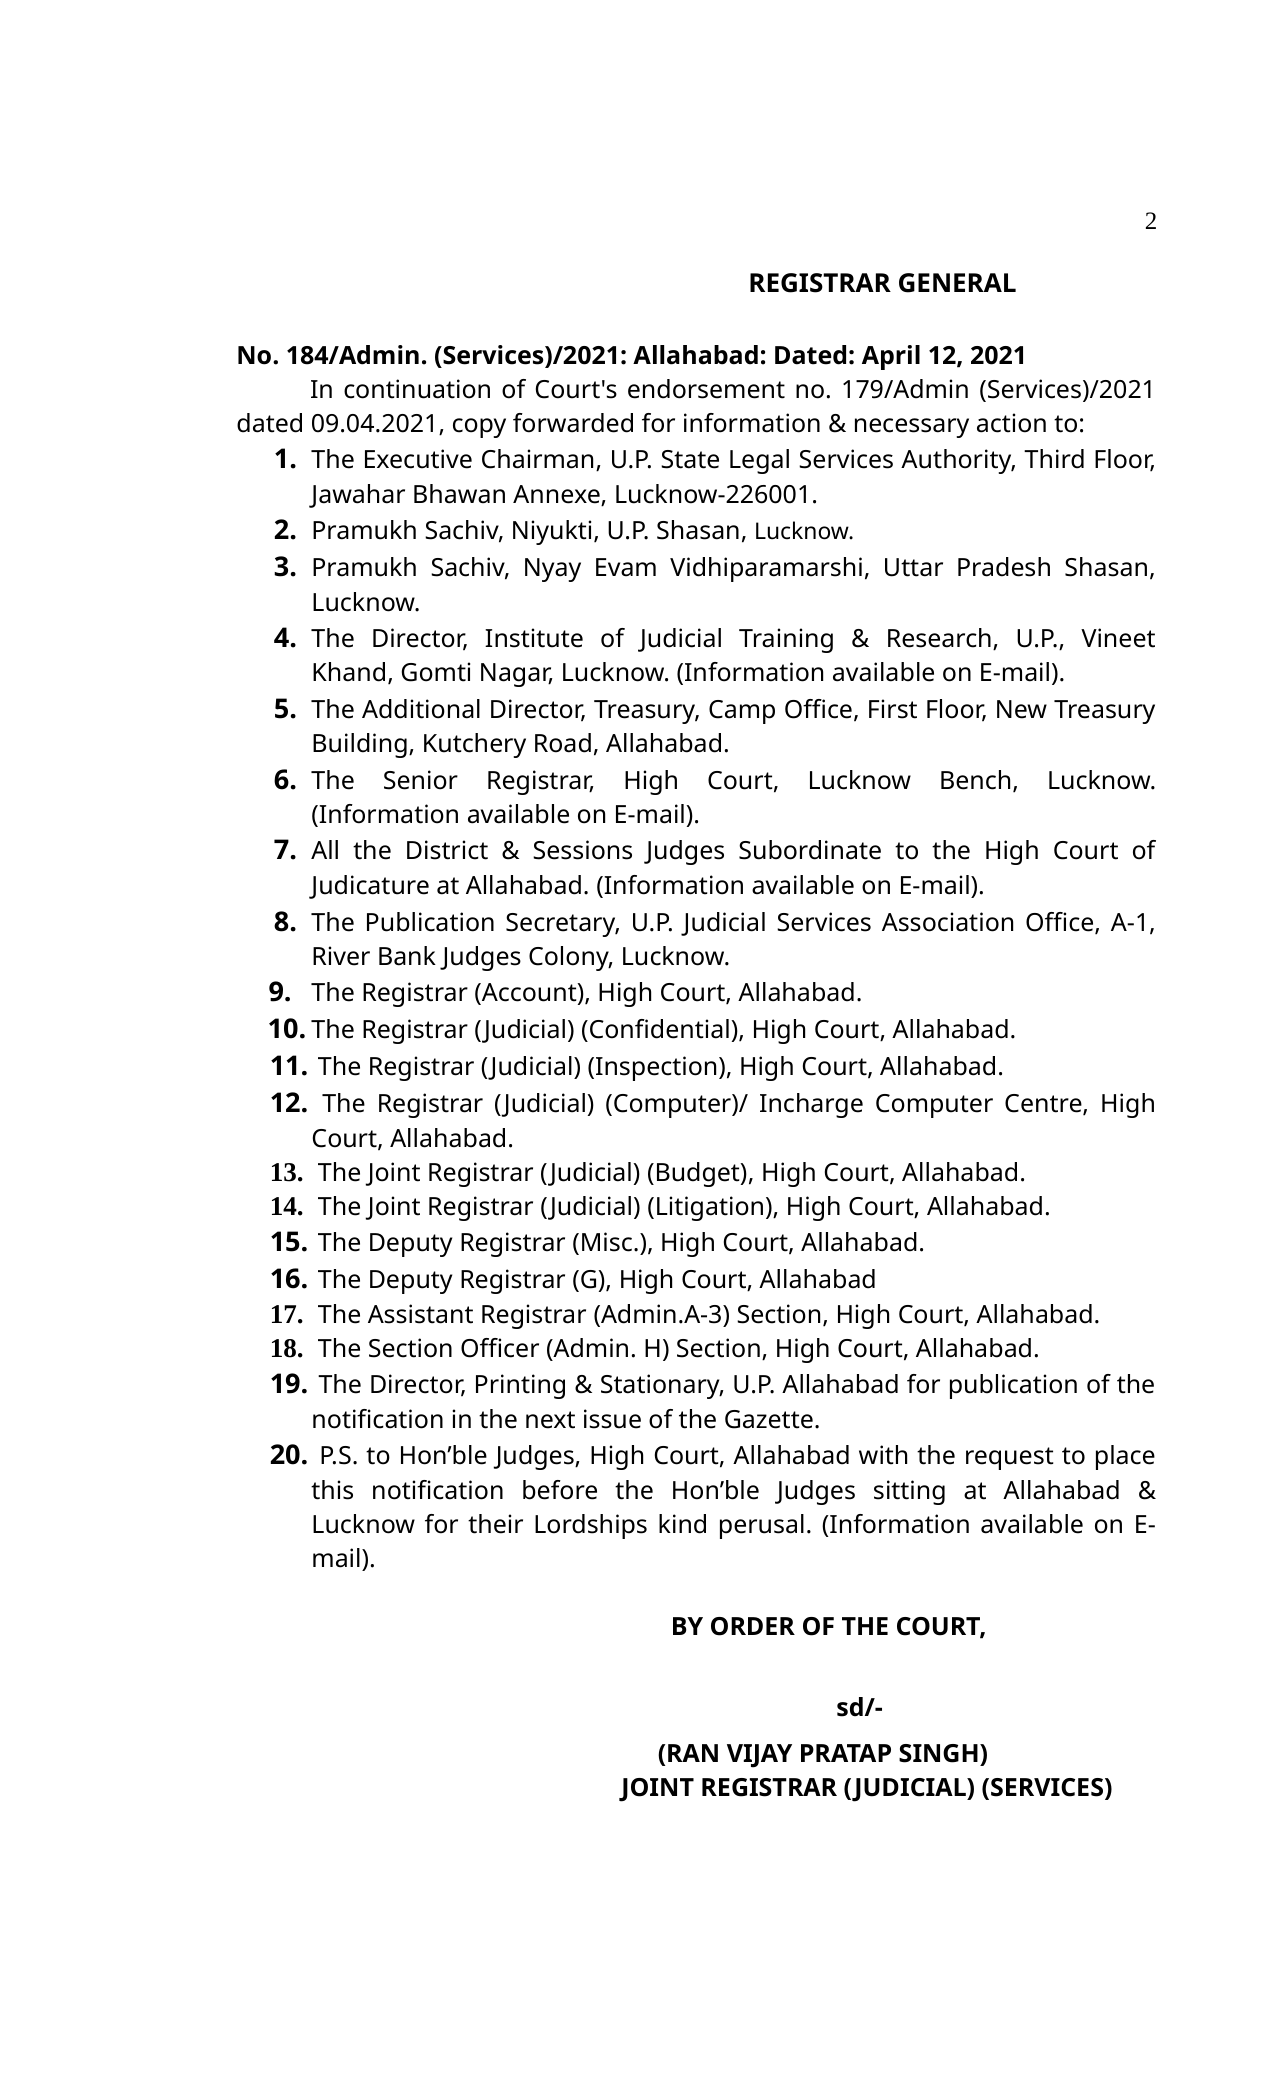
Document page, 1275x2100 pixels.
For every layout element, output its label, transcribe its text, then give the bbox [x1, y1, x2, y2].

list P.S. to Hon’ble Judges, High Court, Allahabad with the request to place this notification before the Hon’ble Judges sitting at Allahabad & Lucknow for their Lordships kind perusal. (Information available on E-mail). [269, 1435, 1157, 1574]
list Pramukh Sachiv, Niyukti, U.P. Shasan, Lucknow. [274, 510, 1157, 547]
text No. 184/Admin. (Services)/2021: Allahabad: Dated: April 12, 2021 [236, 337, 1157, 371]
list The Deputy Registrar (Misc.), High Court, Allahabad. [269, 1223, 1157, 1259]
list The Joint Registrar (Judicial) (Litigation), High Court, Allahabad. [269, 1188, 1157, 1223]
text REGISTRAR GENERAL [390, 265, 1159, 300]
list Pramukh Sachiv, Nyay Evam Vidhiparamarshi, Uttar Pradesh Shasan, Lucknow. [274, 547, 1157, 618]
list The Section Officer (Admin. H) Section, High Court, Allahabad. [269, 1330, 1157, 1364]
list The Director, Institute of Judicial Training & Research, U.P., Vineet Khand, Gomti Nagar, Lucknow. (Information available on E-mail). [274, 618, 1157, 689]
list All the District & Sessions Judges Subordinate to the High Court of Judicature at Allahabad. (Information available on E-mail). [274, 831, 1157, 902]
list The Additional Director, Treasury, Camp Office, First Floor, New Treasury Building, Kutchery Road, Allahabad. [274, 689, 1157, 760]
text In continuation of Court's endorsement no. 179/Admin (Services)/2021 dated 09.04.2021, copy forwarded for information & necessary action to: [236, 371, 1157, 439]
list The Publication Secretary, U.P. Judicial Services Association Office, A-1, River Bank Judges Colony, Lucknow. [274, 902, 1157, 973]
list The Executive Chairman, U.P. State Legal Services Authority, Third Floor, Jawahar Bhawan Annexe, Lucknow-226001. [274, 439, 1157, 510]
list The Senior Registrar, High Court, Lucknow Bench, Lucknow. (Information available on E-mail). [274, 760, 1157, 831]
list The Registrar (Judicial) (Inspection), High Court, Allahabad. [269, 1047, 1157, 1083]
list The Assistant Registrar (Admin.A-3) Section, High Court, Allahabad. [269, 1296, 1157, 1330]
list The Registrar (Judicial) (Confidential), High Court, Allahabad. [267, 1010, 1157, 1047]
text (RAN VIJAY PRATAP SINGH) [236, 1736, 1159, 1770]
text JOINT REGISTRAR (JUDICIAL) (SERVICES) [236, 1770, 1157, 1804]
list The Deputy Registrar (G), High Court, Allahabad [269, 1259, 1157, 1296]
list The Joint Registrar (Judicial) (Budget), High Court, Allahabad. [269, 1154, 1157, 1188]
list The Director, Printing & Stationary, U.P. Allahabad for publication of the notification in the next issue of the Gazette. [269, 1364, 1157, 1435]
list The Registrar (Judicial) (Computer)/ Incharge Computer Centre, High Court, Allahabad. [269, 1083, 1157, 1154]
text BY ORDER OF THE COURT, [236, 1608, 1157, 1643]
text sd/- [761, 1689, 1157, 1723]
list The Registrar (Account), High Court, Allahabad. [268, 973, 1157, 1010]
